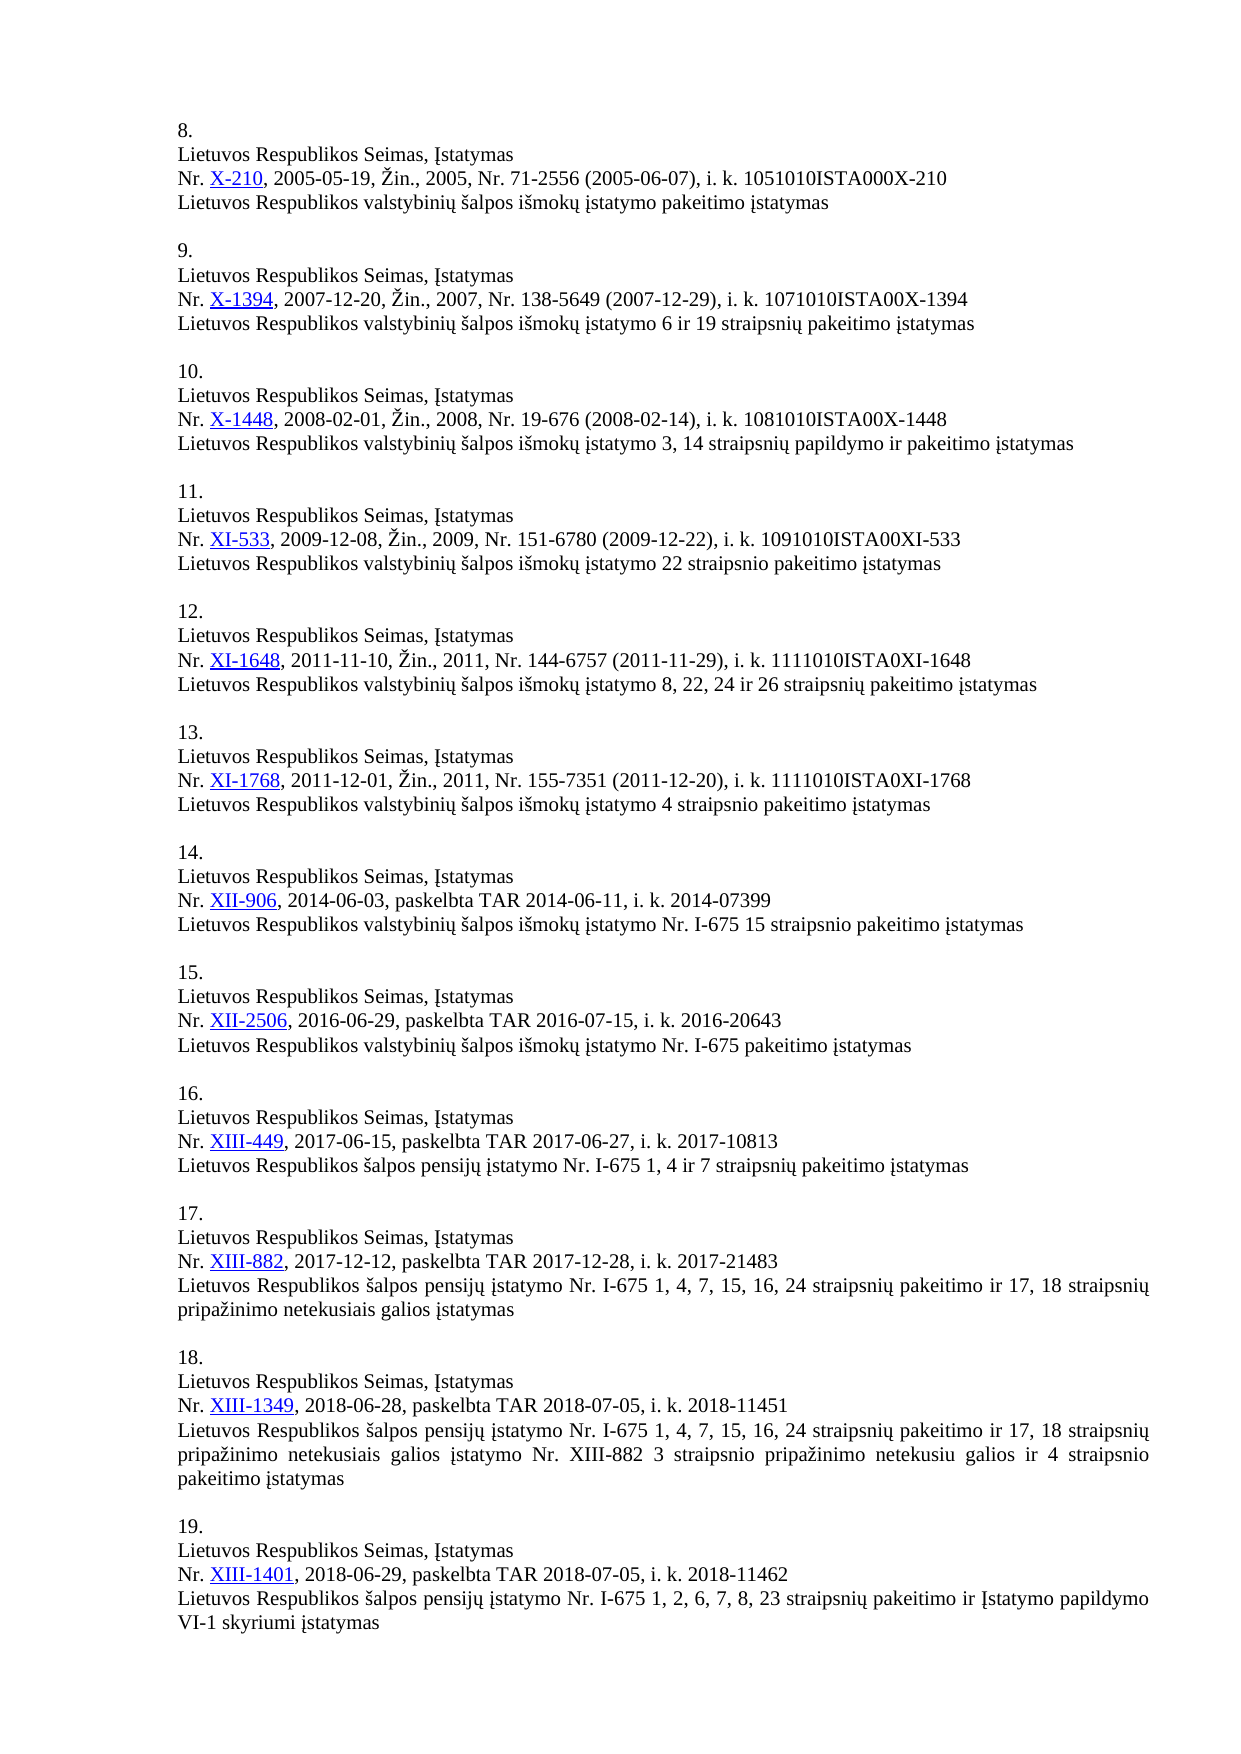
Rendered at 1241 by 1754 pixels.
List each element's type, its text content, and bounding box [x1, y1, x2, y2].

text Lietuvos Respublikos valstybinių šalpos išmokų įstatymo pakeitimo įstatymas [177, 190, 1152, 214]
text Lietuvos Respublikos Seimas, Įstatymas [177, 1538, 1152, 1562]
text Nr. XIII-882, 2017-12-12, paskelbta TAR 2017-12-28, i. k. 2017-21483 [177, 1249, 1152, 1273]
text 11. [177, 479, 1152, 503]
text Nr. X-210, 2005-05-19, Žin., 2005, Nr. 71-2556 (2005-06-07), i. k. 1051010ISTA000X-210 [177, 166, 1152, 190]
text Lietuvos Respublikos Seimas, Įstatymas [177, 1369, 1152, 1393]
text Lietuvos Respublikos Seimas, Įstatymas [177, 1225, 1152, 1249]
text Lietuvos Respublikos šalpos pensijų įstatymo Nr. I-675 1, 2, 6, 7, 8, 23 straipsnių pakeitimo ir Įstatymo papildymo VI-1 skyriumi įstatymas [177, 1586, 1152, 1634]
text 15. [177, 960, 1152, 984]
text Lietuvos Respublikos Seimas, Įstatymas [177, 864, 1152, 888]
text Lietuvos Respublikos šalpos pensijų įstatymo Nr. I-675 1, 4 ir 7 straipsnių pakeitimo įstatymas [177, 1153, 1152, 1177]
text 14. [177, 840, 1152, 864]
text Nr. XI-533, 2009-12-08, Žin., 2009, Nr. 151-6780 (2009-12-22), i. k. 1091010ISTA00XI-533 [177, 527, 1152, 551]
text Nr. XII-906, 2014-06-03, paskelbta TAR 2014-06-11, i. k. 2014-07399 [177, 888, 1152, 912]
text Lietuvos Respublikos Seimas, Įstatymas [177, 503, 1152, 527]
text Lietuvos Respublikos valstybinių šalpos išmokų įstatymo 4 straipsnio pakeitimo įstatymas [177, 792, 1152, 816]
text Nr. XI-1768, 2011-12-01, Žin., 2011, Nr. 155-7351 (2011-12-20), i. k. 1111010ISTA0XI-1768 [177, 768, 1152, 792]
text Lietuvos Respublikos Seimas, Įstatymas [177, 744, 1152, 768]
text Lietuvos Respublikos Seimas, Įstatymas [177, 623, 1152, 647]
text Nr. X-1394, 2007-12-20, Žin., 2007, Nr. 138-5649 (2007-12-29), i. k. 1071010ISTA00X-1394 [177, 287, 1152, 311]
text Lietuvos Respublikos valstybinių šalpos išmokų įstatymo 3, 14 straipsnių papildymo ir pakeitimo įstatymas [177, 431, 1152, 455]
text Nr. XII-2506, 2016-06-29, paskelbta TAR 2016-07-15, i. k. 2016-20643 [177, 1008, 1152, 1032]
text 9. [177, 238, 1152, 262]
text 12. [177, 599, 1152, 623]
text 13. [177, 720, 1152, 744]
text 16. [177, 1081, 1152, 1105]
text 18. [177, 1345, 1152, 1369]
text Lietuvos Respublikos Seimas, Įstatymas [177, 142, 1152, 166]
text Lietuvos Respublikos valstybinių šalpos išmokų įstatymo Nr. I-675 pakeitimo įstatymas [177, 1032, 1152, 1057]
text Lietuvos Respublikos Seimas, Įstatymas [177, 984, 1152, 1008]
text Lietuvos Respublikos valstybinių šalpos išmokų įstatymo 8, 22, 24 ir 26 straipsnių pakeitimo įstatymas [177, 672, 1152, 696]
text Nr. XIII-1349, 2018-06-28, paskelbta TAR 2018-07-05, i. k. 2018-11451 [177, 1393, 1152, 1417]
text Lietuvos Respublikos Seimas, Įstatymas [177, 262, 1152, 287]
text Nr. XI-1648, 2011-11-10, Žin., 2011, Nr. 144-6757 (2011-11-29), i. k. 1111010ISTA0XI-1648 [177, 647, 1152, 672]
text Lietuvos Respublikos šalpos pensijų įstatymo Nr. I-675 1, 4, 7, 15, 16, 24 straipsnių pakeitimo ir 17, 18 straipsnių pripažinimo netekusiais galios įstatymas [177, 1273, 1152, 1321]
text Nr. X-1448, 2008-02-01, Žin., 2008, Nr. 19-676 (2008-02-14), i. k. 1081010ISTA00X-1448 [177, 407, 1152, 431]
text Lietuvos Respublikos valstybinių šalpos išmokų įstatymo 6 ir 19 straipsnių pakeitimo įstatymas [177, 311, 1152, 335]
text 8. [177, 118, 1152, 142]
text 10. [177, 359, 1152, 383]
text Lietuvos Respublikos valstybinių šalpos išmokų įstatymo 22 straipsnio pakeitimo įstatymas [177, 551, 1152, 575]
text Lietuvos Respublikos Seimas, Įstatymas [177, 383, 1152, 407]
text 17. [177, 1201, 1152, 1225]
text Lietuvos Respublikos šalpos pensijų įstatymo Nr. I-675 1, 4, 7, 15, 16, 24 straipsnių pakeitimo ir 17, 18 straipsnių pripažinimo netekusiais galios įstatymo Nr. XIII-882 3 straipsnio pripažinimo netekusiu galios ir 4 straipsnio pakeitimo įstatymas [177, 1417, 1152, 1490]
text Lietuvos Respublikos valstybinių šalpos išmokų įstatymo Nr. I-675 15 straipsnio pakeitimo įstatymas [177, 912, 1152, 936]
text Nr. XIII-1401, 2018-06-29, paskelbta TAR 2018-07-05, i. k. 2018-11462 [177, 1562, 1152, 1586]
text Lietuvos Respublikos Seimas, Įstatymas [177, 1105, 1152, 1129]
text Nr. XIII-449, 2017-06-15, paskelbta TAR 2017-06-27, i. k. 2017-10813 [177, 1129, 1152, 1153]
text 19. [177, 1514, 1152, 1538]
